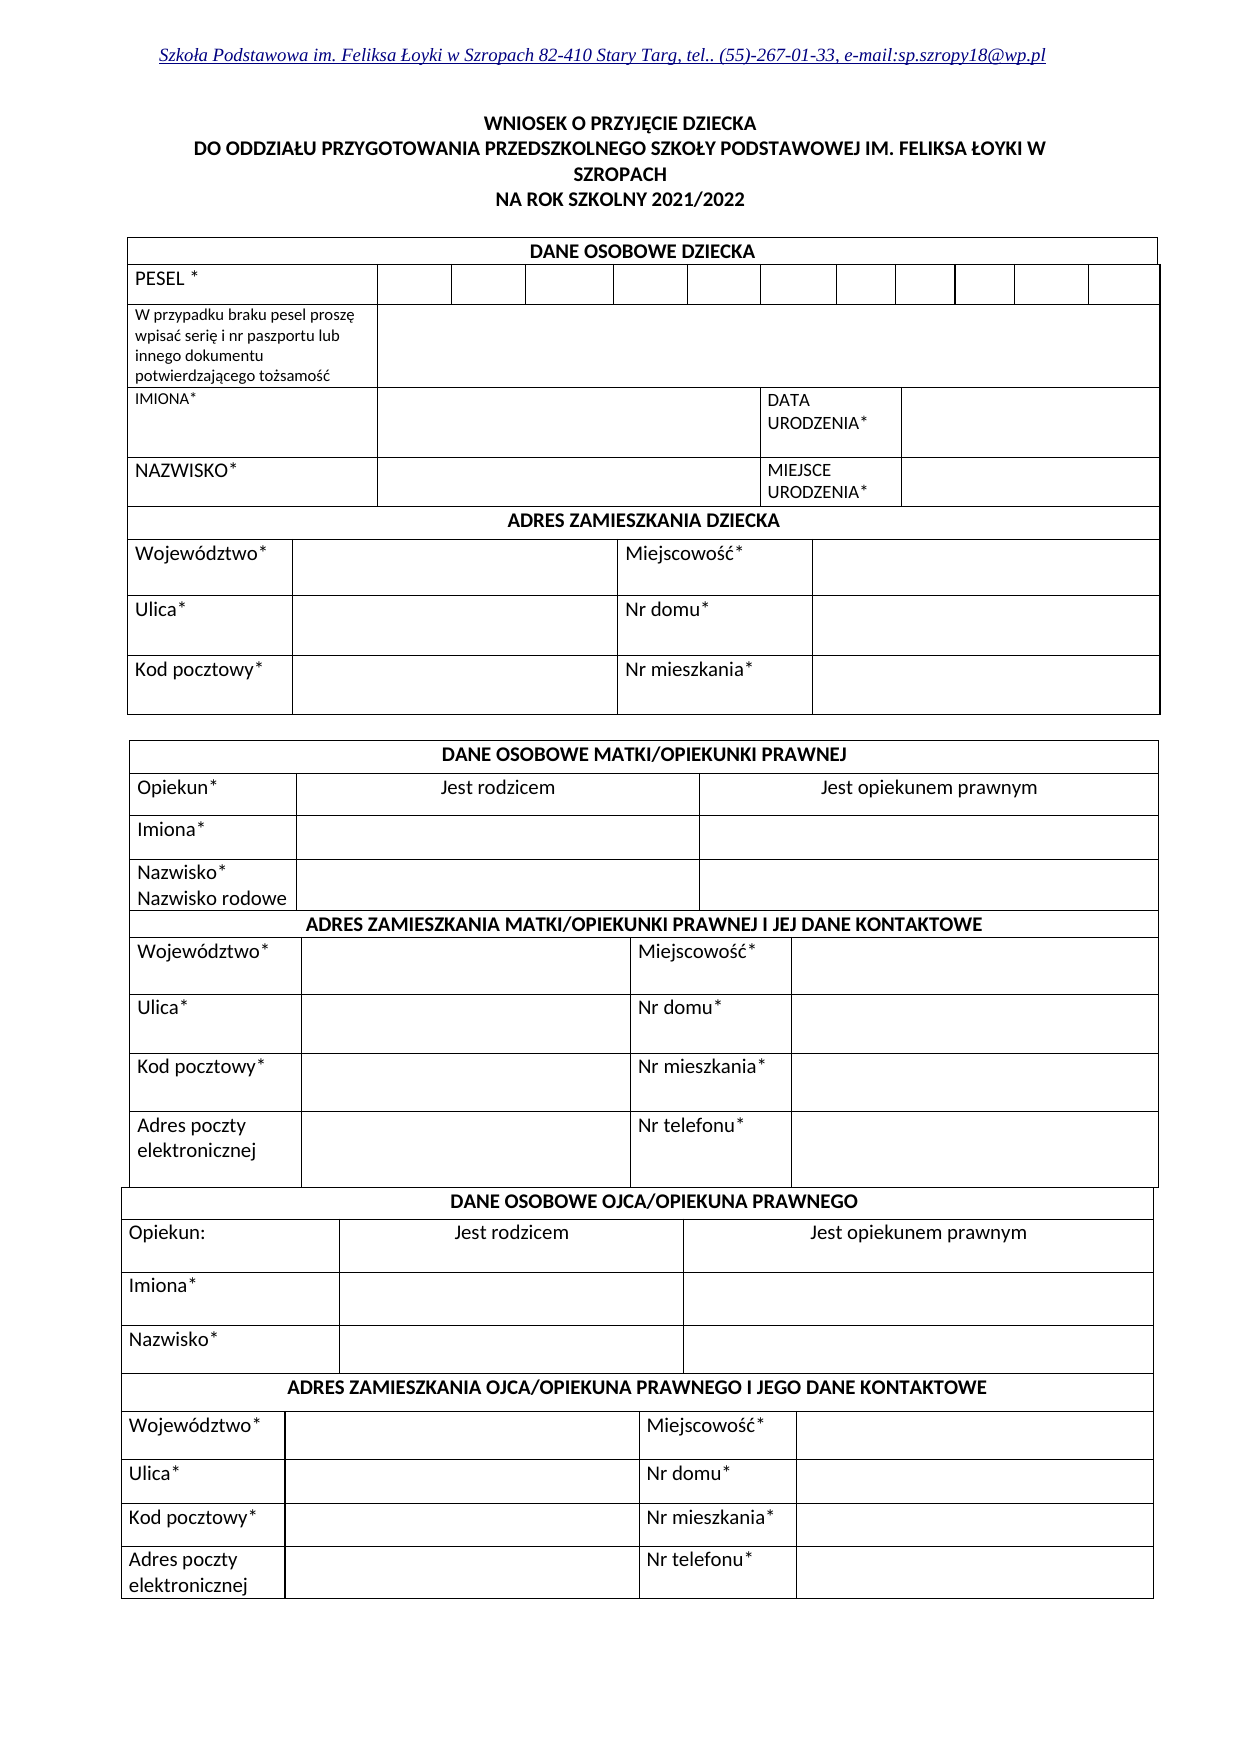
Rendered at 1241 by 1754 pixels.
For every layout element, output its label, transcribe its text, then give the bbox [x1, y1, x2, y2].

table_cell [902, 388, 1159, 457]
table_cell Nr domu* [640, 1460, 796, 1503]
table_cell [286, 1460, 639, 1503]
table_cell [121, 859, 129, 910]
table_cell [1015, 265, 1088, 303]
table_cell ADRES ZAMIESZKANIA OJCA/OPIEKUNA PRAWNEGO I JEGO DANE KONTAKTOWE [122, 1374, 1153, 1411]
table_cell [813, 596, 1159, 655]
table_cell [797, 1460, 1153, 1503]
table_cell [837, 265, 895, 303]
table_cell [302, 938, 630, 993]
table_cell [797, 1504, 1153, 1546]
table_cell PESEL * [128, 265, 377, 303]
table_cell [121, 773, 129, 815]
table_cell DATA URODZENIA* [761, 388, 901, 457]
table_cell Nr telefonu* [640, 1547, 796, 1597]
table_cell Ulica* [130, 995, 301, 1052]
table_cell Województwo* [130, 938, 301, 993]
table_cell [1089, 265, 1159, 303]
table_cell Jest rodzicem [297, 774, 699, 815]
table_header DANE OSOBOWE MATKI/OPIEKUNKI PRAWNEJ [130, 741, 1158, 773]
table_cell [293, 596, 617, 655]
table_cell [1154, 1272, 1159, 1325]
table_cell [378, 388, 760, 457]
text WNIOSEK O PRZYJĘCIE DZIECKA [148, 110, 1093, 136]
table_cell [956, 265, 1014, 303]
table_cell [121, 910, 129, 937]
table_cell Adres poczty elektronicznej [130, 1112, 301, 1187]
table_cell [684, 1326, 1153, 1373]
table_cell [452, 265, 525, 303]
table_header DANE OSOBOWE DZIECKA [128, 238, 1157, 264]
table_cell Jest opiekunem prawnym [700, 774, 1158, 815]
table_cell Kod pocztowy* [130, 1054, 301, 1111]
table_cell [1154, 1373, 1159, 1411]
table_cell [797, 1412, 1153, 1459]
table_cell [1154, 1411, 1159, 1459]
table_cell [688, 265, 760, 303]
table_cell [813, 656, 1159, 714]
text Szkoła Podstawowa im. Feliksa Łoyki w Szropach 82-410 Stary Targ, tel.. (55)-267-01-33, e-mail:sp.szropy18@wp.pl [148, 44, 1093, 66]
table_cell [614, 265, 687, 303]
table_cell Jest opiekunem prawnym [684, 1220, 1153, 1272]
table_cell [297, 816, 699, 858]
table_cell [297, 860, 699, 910]
table_cell [1154, 1459, 1159, 1503]
table_cell [302, 995, 630, 1052]
table_cell [902, 458, 1159, 506]
table_cell ADRES ZAMIESZKANIA DZIECKA [128, 507, 1159, 539]
table_cell W przypadku braku pesel proszę wpisać serię i nr paszportu lub innego dokumentu potwierdzającego tożsamość [128, 305, 377, 387]
table_cell [684, 1273, 1153, 1325]
table_cell [700, 816, 1158, 858]
table_cell Kod pocztowy* [122, 1504, 284, 1546]
table_cell Miejscowość* [640, 1412, 796, 1459]
table_cell [797, 1547, 1153, 1597]
table_cell [896, 265, 954, 303]
table_cell [302, 1112, 630, 1187]
table_cell Nazwisko* [122, 1326, 339, 1373]
table_cell Nr mieszkania* [618, 656, 812, 714]
table_cell [121, 994, 129, 1052]
table_cell [340, 1326, 683, 1373]
table_cell Nr mieszkania* [631, 1054, 791, 1111]
table_cell [293, 540, 617, 595]
table_cell [792, 1054, 1158, 1111]
table_cell [121, 1053, 129, 1111]
table_cell [792, 938, 1158, 993]
table_cell Miejscowość* [618, 540, 812, 595]
table_cell Jest rodzicem [340, 1220, 683, 1272]
table_cell [1154, 1546, 1159, 1597]
table_cell [378, 265, 451, 303]
table_cell Nazwisko* Nazwisko rodowe [130, 860, 296, 910]
table_cell [121, 815, 129, 858]
table_cell Nr domu* [618, 596, 812, 655]
table_cell [302, 1054, 630, 1111]
table_cell [1154, 1325, 1159, 1373]
table_cell Nr domu* [631, 995, 791, 1052]
text DO ODDZIAŁU PRZYGOTOWANIA PRZEDSZKOLNEGO SZKOŁY PODSTAWOWEJ IM. FELIKSA ŁOYKI W SZROPACH [148, 136, 1093, 186]
table_cell [286, 1547, 639, 1597]
table_cell Nr mieszkania* [640, 1504, 796, 1546]
table_cell [700, 860, 1158, 910]
table_cell NAZWISKO* [128, 458, 377, 506]
table_cell Adres poczty elektronicznej [122, 1547, 284, 1597]
text NA ROK SZKOLNY 2021/2022 [148, 186, 1093, 212]
table_cell [378, 458, 760, 506]
table_cell Imiona* [130, 816, 296, 858]
table_cell [813, 540, 1159, 595]
table_cell [286, 1504, 639, 1546]
table_cell [1154, 1188, 1159, 1218]
table_cell [286, 1412, 639, 1459]
table_cell ADRES ZAMIESZKANIA MATKI/OPIEKUNKI PRAWNEJ I JEJ DANE KONTAKTOWE [130, 911, 1158, 937]
table_cell Nr telefonu* [631, 1112, 791, 1187]
table_cell DANE OSOBOWE OJCA/OPIEKUNA PRAWNEGO [122, 1188, 1153, 1218]
table_cell Imiona* [122, 1273, 339, 1325]
table_cell [792, 1112, 1158, 1187]
table_cell Ulica* [122, 1460, 284, 1503]
table_cell Województwo* [128, 540, 292, 595]
table_cell Kod pocztowy* [128, 656, 292, 714]
table_cell [121, 937, 129, 993]
table_cell [121, 1111, 129, 1187]
table_cell [1154, 1503, 1159, 1546]
table_cell [378, 305, 1159, 387]
table_cell [792, 995, 1158, 1052]
table_header [121, 740, 129, 773]
table_cell [526, 265, 613, 303]
table_cell [761, 265, 836, 303]
table_cell Opiekun: [122, 1220, 339, 1272]
table_cell Miejscowość* [631, 938, 791, 993]
table_cell MIEJSCE URODZENIA* [761, 458, 901, 506]
table_cell Województwo* [122, 1412, 284, 1459]
table_cell [293, 656, 617, 714]
table_cell Opiekun* [130, 774, 296, 815]
table_cell Ulica* [128, 596, 292, 655]
table_cell [1154, 1219, 1159, 1272]
table_cell IMIONA* [128, 388, 377, 457]
table_cell [340, 1273, 683, 1325]
